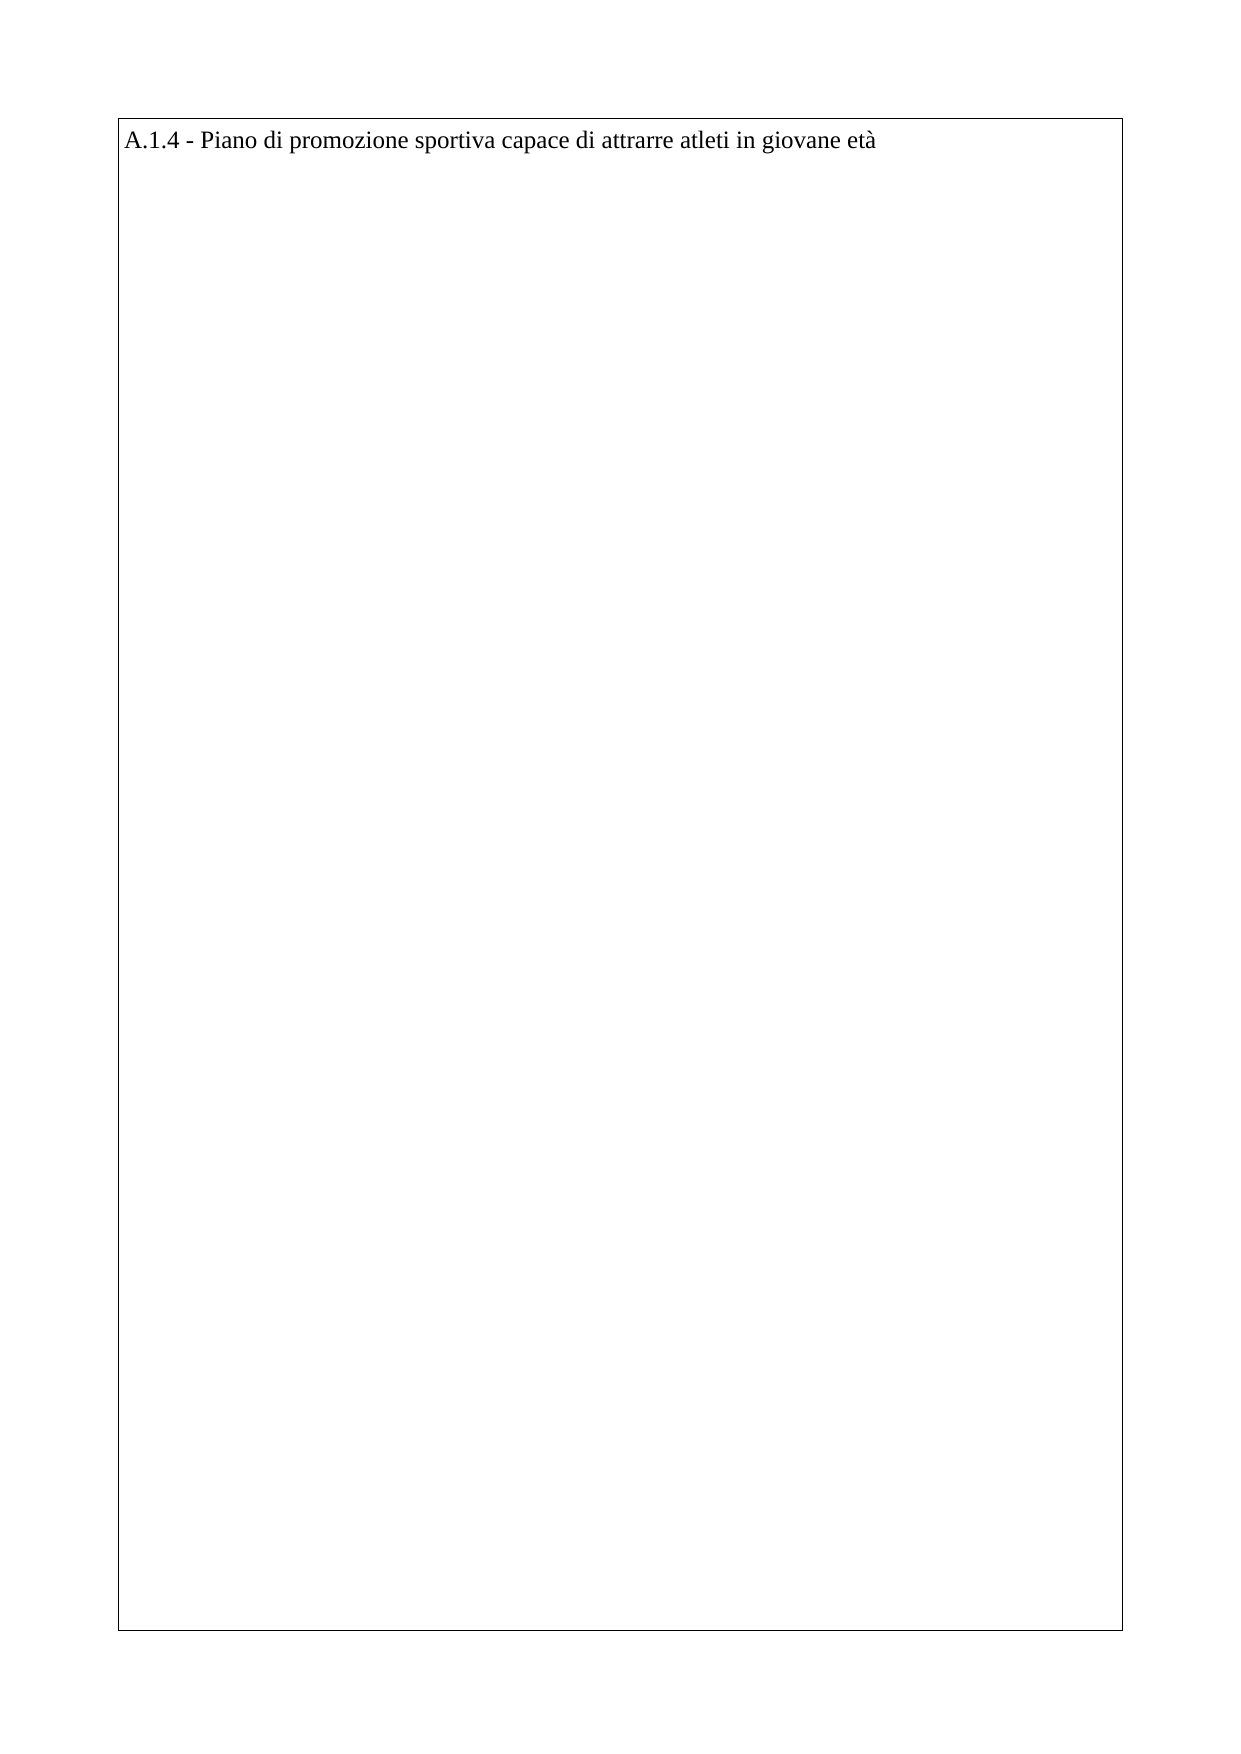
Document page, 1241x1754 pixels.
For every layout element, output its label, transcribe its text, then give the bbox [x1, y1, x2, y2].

table_cell A.1.4 - Piano di promozione sportiva capace di attrarre atleti in giovane età [119, 119, 1122, 1630]
